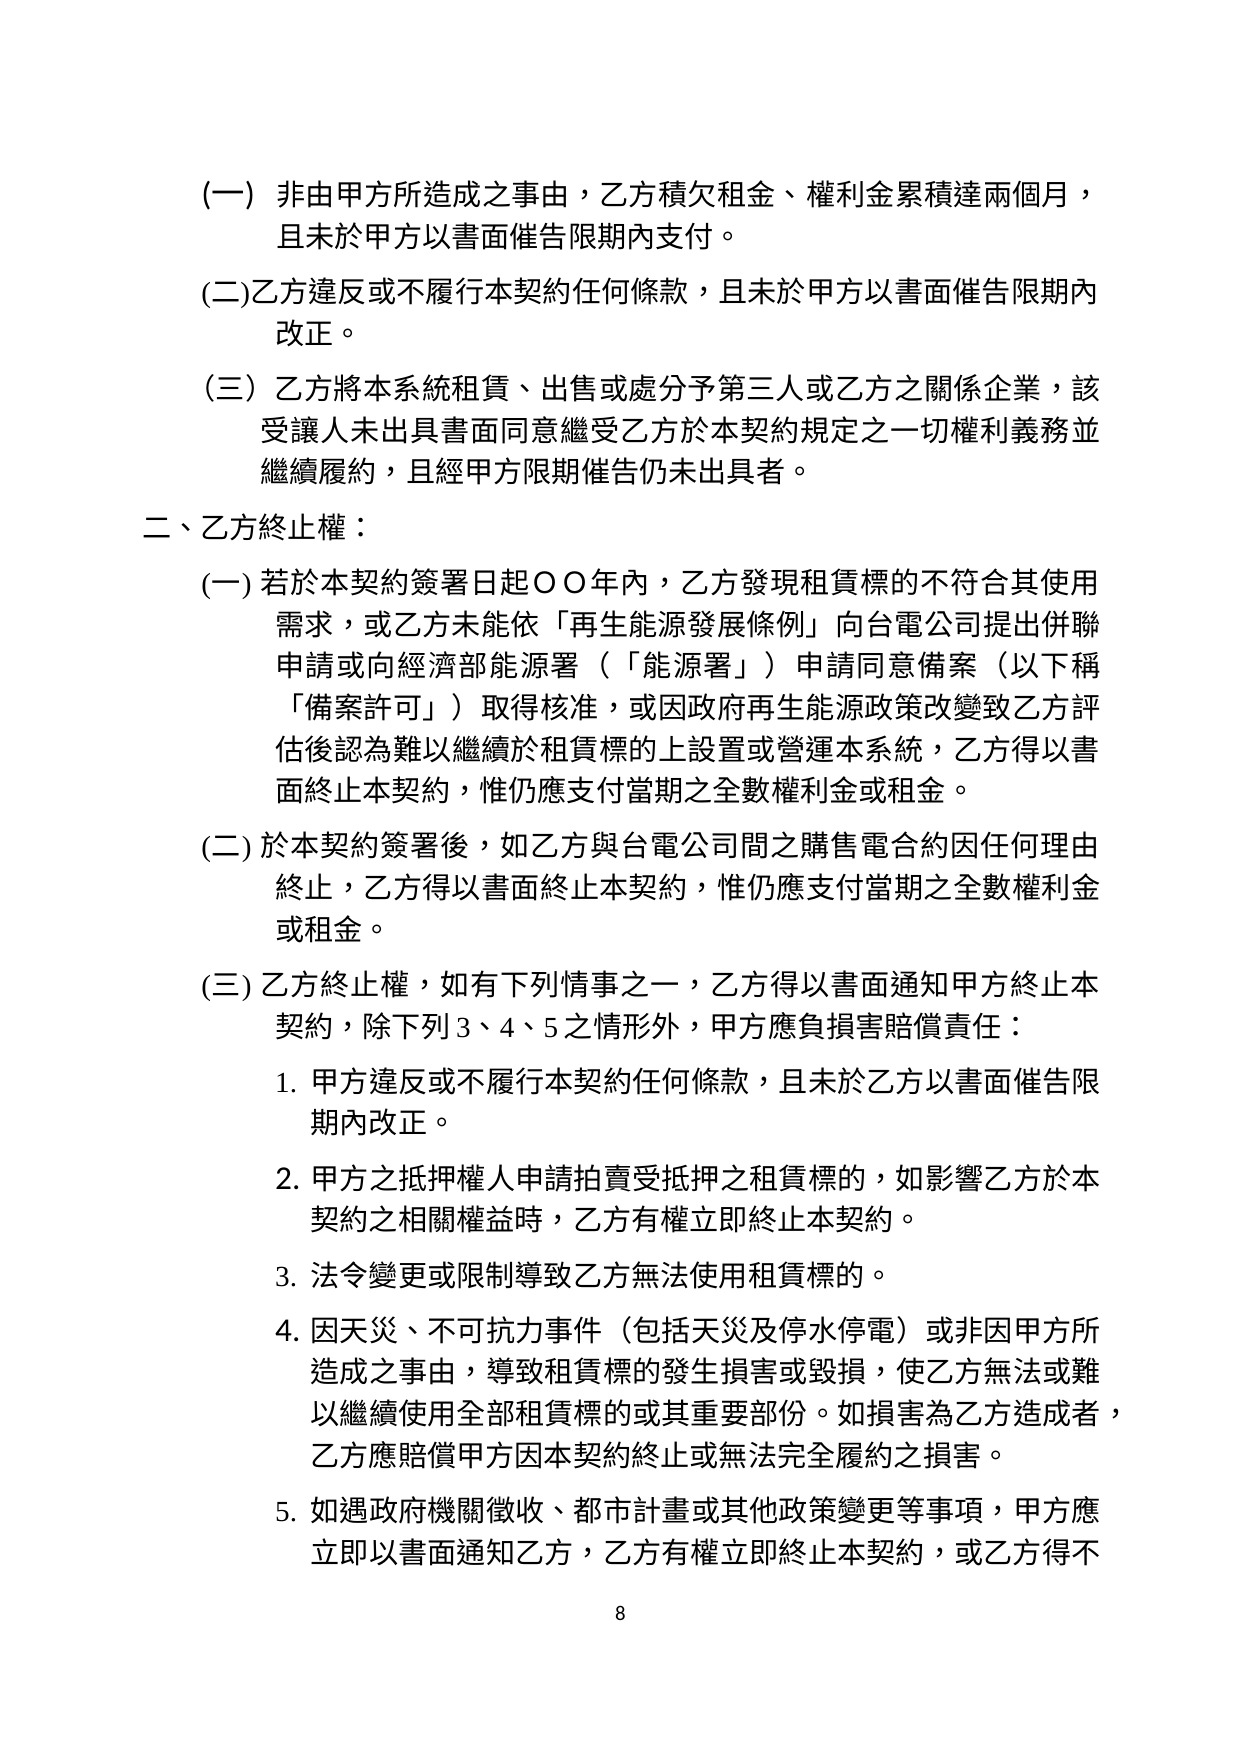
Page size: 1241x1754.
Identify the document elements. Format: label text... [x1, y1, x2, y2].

text (一) 若於本契約簽署日起ＯＯ年內，乙方發現租賃標的不符合其使用需求，或乙方未能依「再生能源發展條例」向台電公司提出併聯申請或向經濟部能源署（「能源署」）申請同意備案（以下稱「備案許可」）取得核准，或因政府再生能源政策改變致乙方評估後認為難以繼續於租賃標的上設置或營運本系統，乙方得以書面終止本契約，惟仍應支付當期之全數權利金或租金。 [201, 560, 1101, 810]
text （三）乙方將本系統租賃、出售或處分予第三人或乙方之關係企業，該受讓人未出具書面同意繼受乙方於本契約規定之一切權利義務並繼續履約，且經甲方限期催告仍未出具者。 [186, 366, 1101, 491]
list 如遇政府機關徵收、都市計畫或其他政策變更等事項，甲方應立即以書面通知乙方，乙方有權立即終止本契約，或乙方得不 [275, 1488, 1101, 1571]
list 因天災、不可抗力事件（包括天災及停水停電）或非因甲方所造成之事由，導致租賃標的發生損害或毀損，使乙方無法或難以繼續使用全部租賃標的或其重要部份。如損害為乙方造成者，乙方應賠償甲方因本契約終止或無法完全履約之損害。 [275, 1308, 1101, 1474]
list 甲方之抵押權人申請拍賣受抵押之租賃標的，如影響乙方於本契約之相關權益時，乙方有權立即終止本契約。 [275, 1156, 1101, 1239]
text (二)乙方違反或不履行本契約任何條款，且未於甲方以書面催告限期內改正。 [201, 269, 1101, 353]
list 甲方違反或不履行本契約任何條款，且未於乙方以書面催告限期內改正。 [275, 1059, 1101, 1142]
text (三) 乙方終止權，如有下列情事之一，乙方得以書面通知甲方終止本契約，除下列3、4、5之情形外，甲方應負損害賠償責任： [201, 962, 1101, 1045]
list 法令變更或限制導致乙方無法使用租賃標的。 [275, 1253, 1101, 1294]
text 二、乙方終止權： [142, 505, 1101, 546]
text (二) 於本契約簽署後，如乙方與台電公司間之購售電合約因任何理由終止，乙方得以書面終止本契約，惟仍應支付當期之全數權利金或租金。 [201, 823, 1101, 948]
list 非由甲方所造成之事由，乙方積欠租金、權利金累積達兩個月，且未於甲方以書面催告限期內支付。 [201, 172, 1101, 256]
